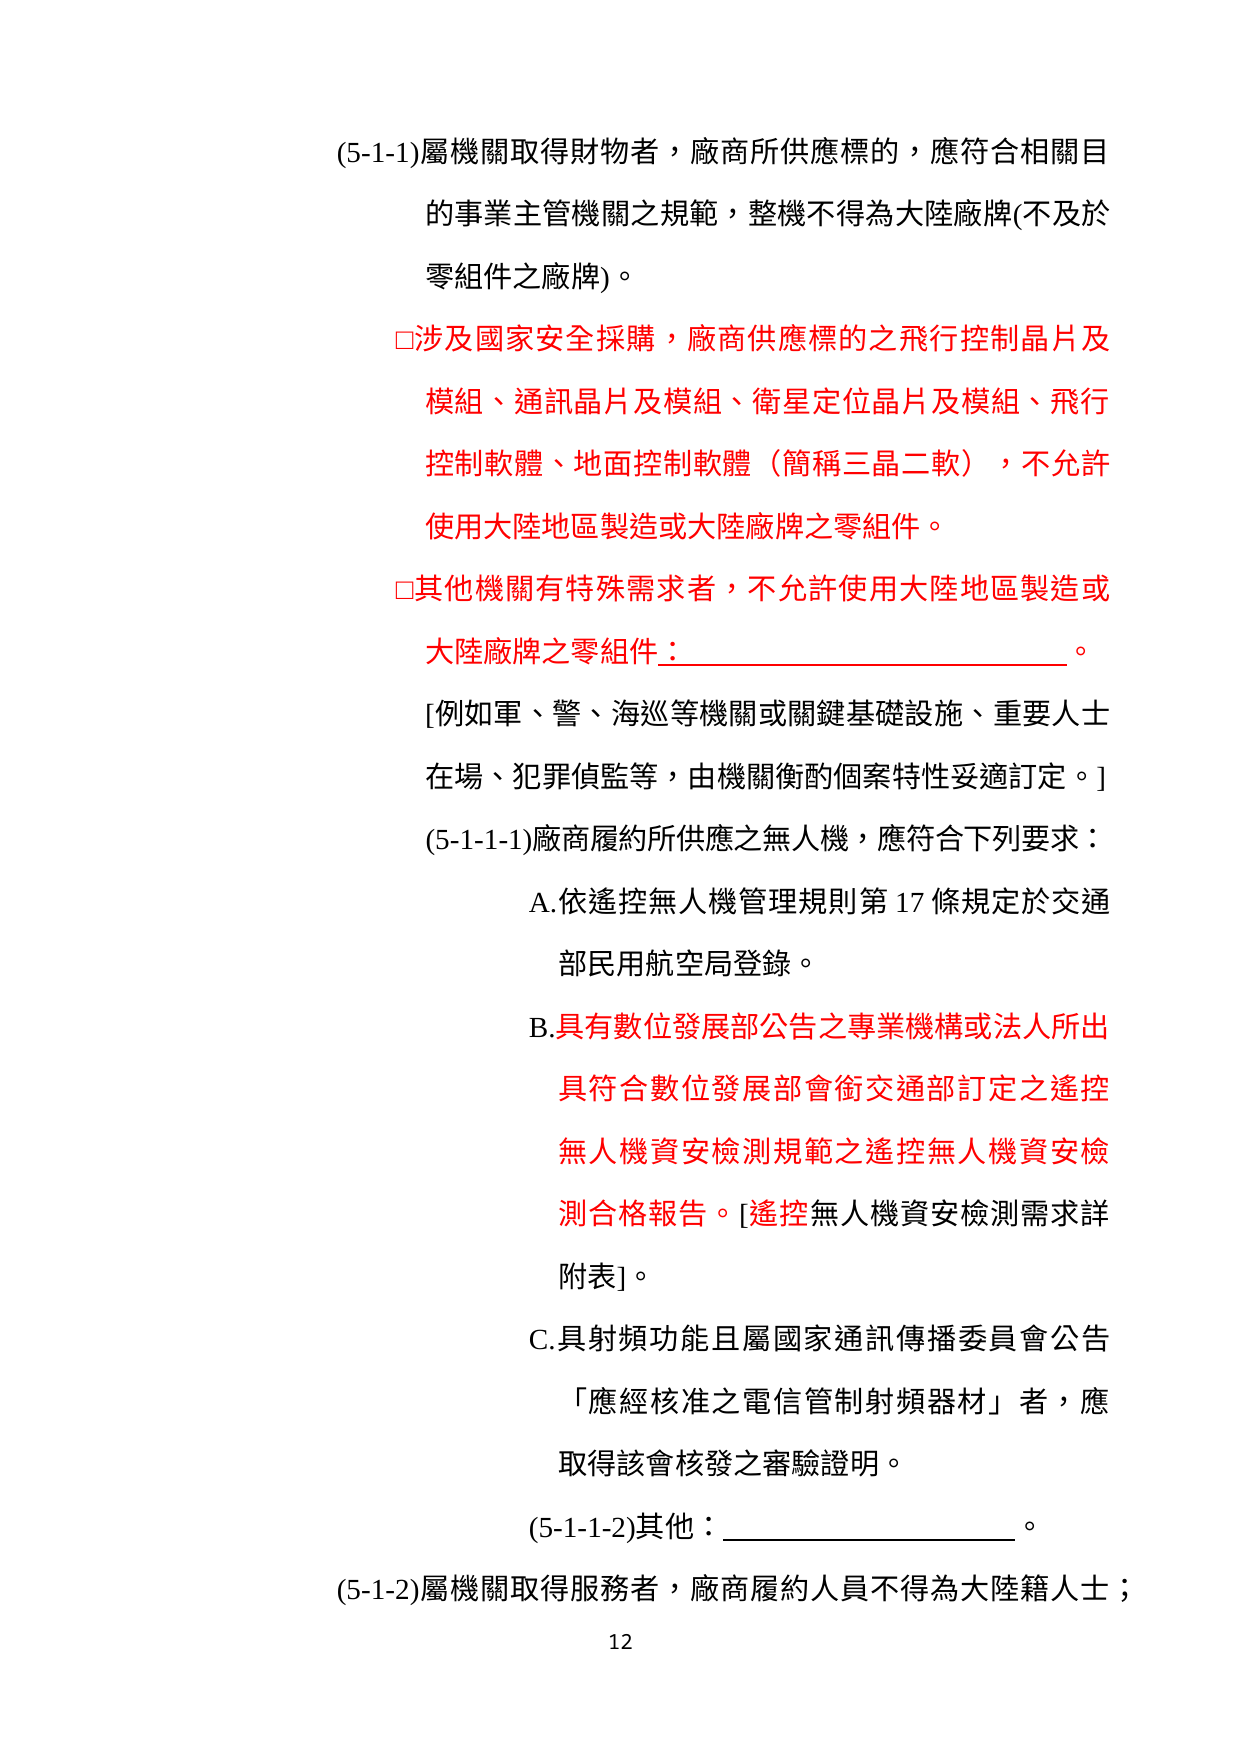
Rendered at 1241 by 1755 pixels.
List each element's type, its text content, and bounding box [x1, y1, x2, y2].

text [例如軍、警、海巡等機關或關鍵基礎設施、重要人士在場、犯罪偵監等，由機關衡酌個案特性妥適訂定。] [425, 670, 1110, 795]
text A.依遙控無人機管理規則第17條規定於交通部民用航空局登錄。 [529, 858, 1110, 983]
text (5-1-2)屬機關取得服務者，廠商履約人員不得為大陸籍人士；廠商使用之無人機整機不得為大陸廠牌(不及於零組件之廠牌)。 [337, 1545, 1110, 1608]
text □其他機關有特殊需求者，不允許使用大陸地區製造或大陸廠牌之零組件： 。 [396, 545, 1110, 670]
text C.具射頻功能且屬國家通訊傳播委員會公告「應經核准之電信管制射頻器材」者，應取得該會核發之審驗證明。 [529, 1295, 1110, 1483]
text (5-1-1-2)其他： 。 [529, 1483, 1110, 1545]
text (5-1-1)屬機關取得財物者，廠商所供應標的，應符合相關目的事業主管機關之規範，整機不得為大陸廠牌(不及於零組件之廠牌)。 [337, 108, 1110, 295]
text □涉及國家安全採購，廠商供應標的之飛行控制晶片及模組、通訊晶片及模組、衛星定位晶片及模組、飛行控制軟體、地面控制軟體（簡稱三晶二軟），不允許使用大陸地區製造或大陸廠牌之零組件。 [396, 295, 1110, 545]
text B.具有數位發展部公告之專業機構或法人所出具符合數位發展部會銜交通部訂定之遙控無人機資安檢測規範之遙控無人機資安檢測合格報告。[遙控無人機資安檢測需求詳附表]。 [529, 983, 1110, 1295]
text (5-1-1-1)廠商履約所供應之無人機，應符合下列要求： [425, 795, 1110, 858]
